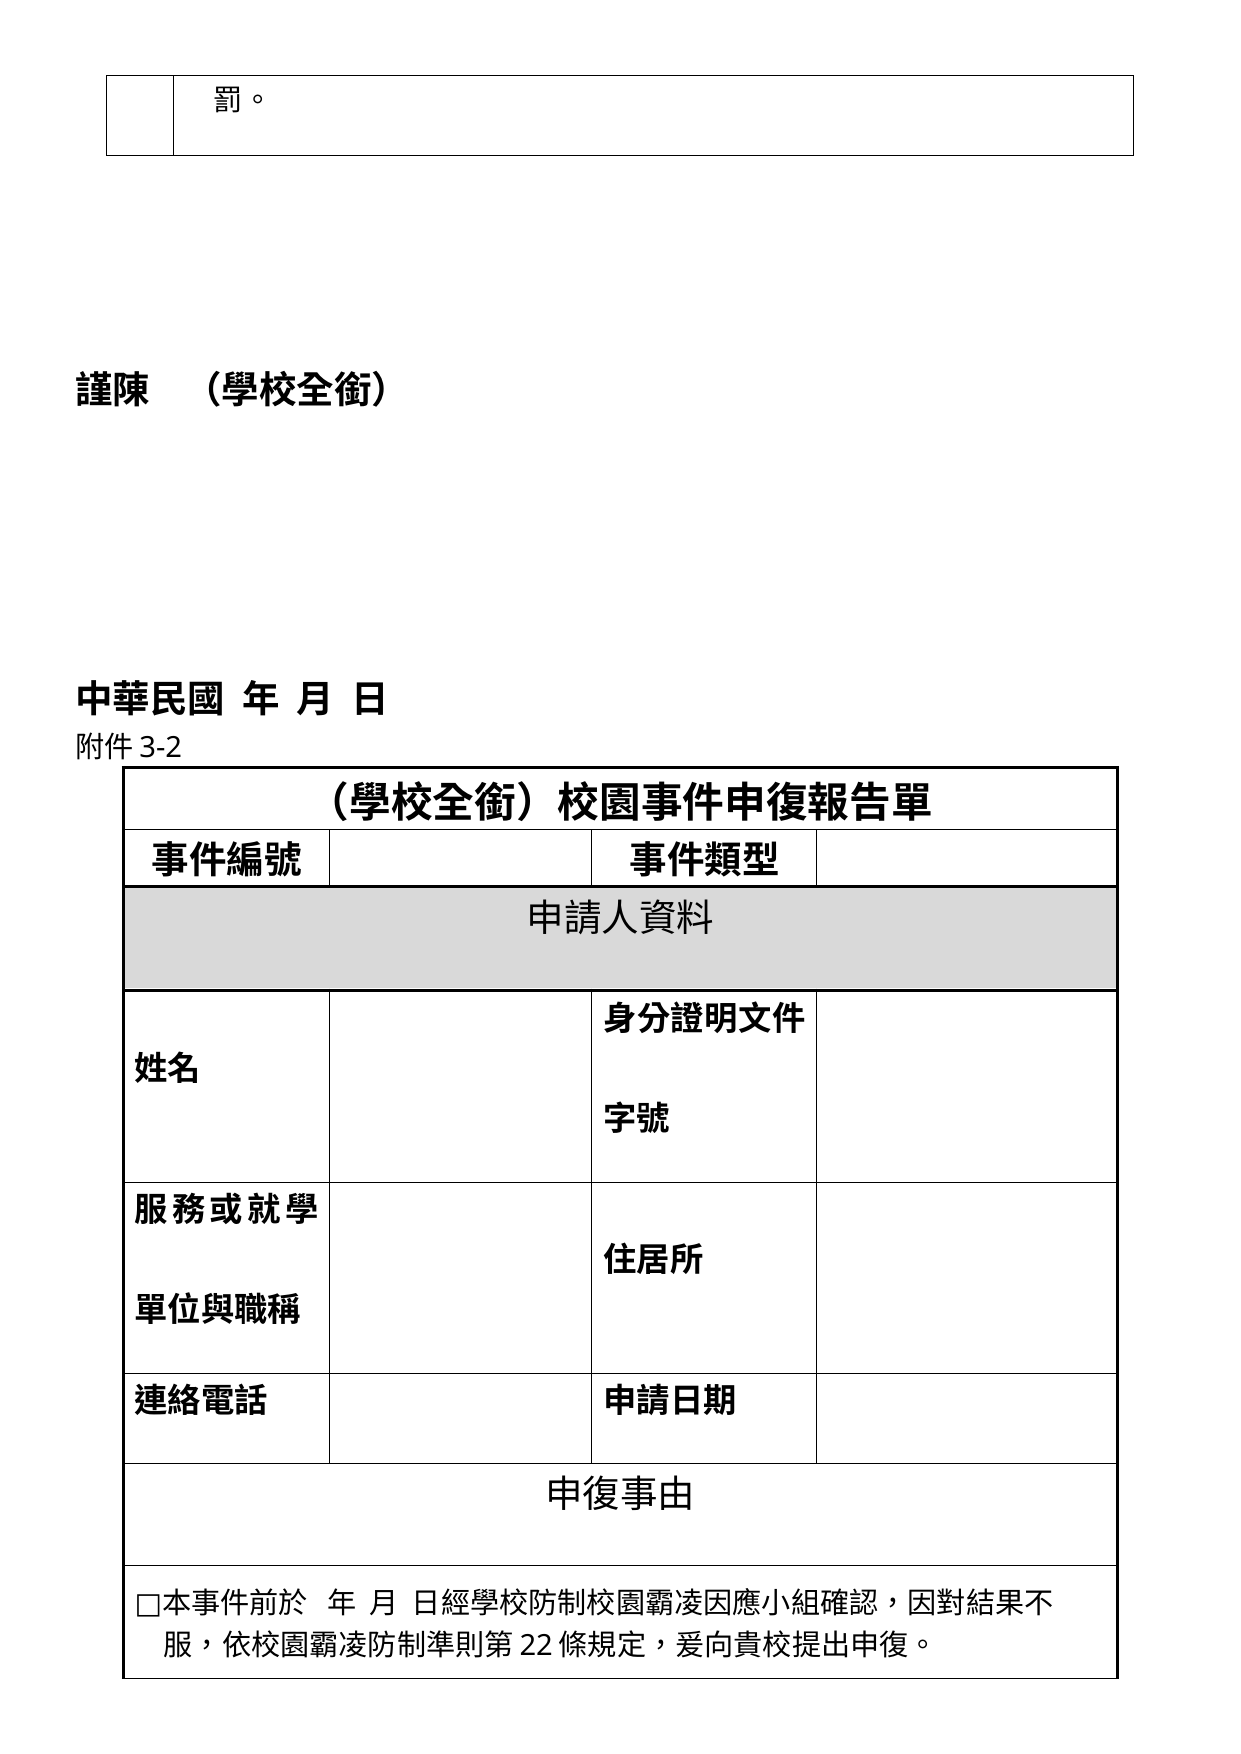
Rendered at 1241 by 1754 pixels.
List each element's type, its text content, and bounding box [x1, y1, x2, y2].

table_cell [107, 76, 173, 154]
table_cell 姓名 [125, 992, 329, 1182]
table_cell 連絡電話 [125, 1374, 329, 1463]
text 謹陳 （學校全銜） [75, 360, 1165, 414]
table_cell [330, 830, 591, 884]
table_header （學校全銜）校園事件申復報告單 [125, 769, 1116, 829]
table_cell [817, 1183, 1116, 1372]
table_cell [330, 1374, 591, 1463]
text 中華民國 年 月 日 [75, 669, 1165, 723]
text 附件3-2 [75, 723, 1165, 766]
table_cell [817, 992, 1116, 1182]
table_cell 住居所 [592, 1183, 816, 1372]
table_cell 事件編號 [125, 830, 329, 884]
table_cell [330, 992, 591, 1182]
table_cell [817, 1374, 1116, 1463]
table_cell 身分證明文件字號 [592, 992, 816, 1182]
table_cell 事件類型 [592, 830, 816, 884]
table_cell 罰。 [174, 76, 1133, 154]
table_cell [330, 1183, 591, 1372]
table_cell 服務或就學單位與職稱 [125, 1183, 329, 1372]
table_cell 申請人資料 [125, 888, 1116, 988]
table_cell □本事件前於 年 月 日經學校防制校園霸凌因應小組確認，因對結果不服，依校園霸凌防制準則第22條規定，爰向貴校提出申復。 [125, 1566, 1116, 1678]
table_cell [817, 830, 1116, 884]
table_cell 申請日期 [592, 1374, 816, 1463]
table_cell 申復事由 [125, 1464, 1116, 1565]
